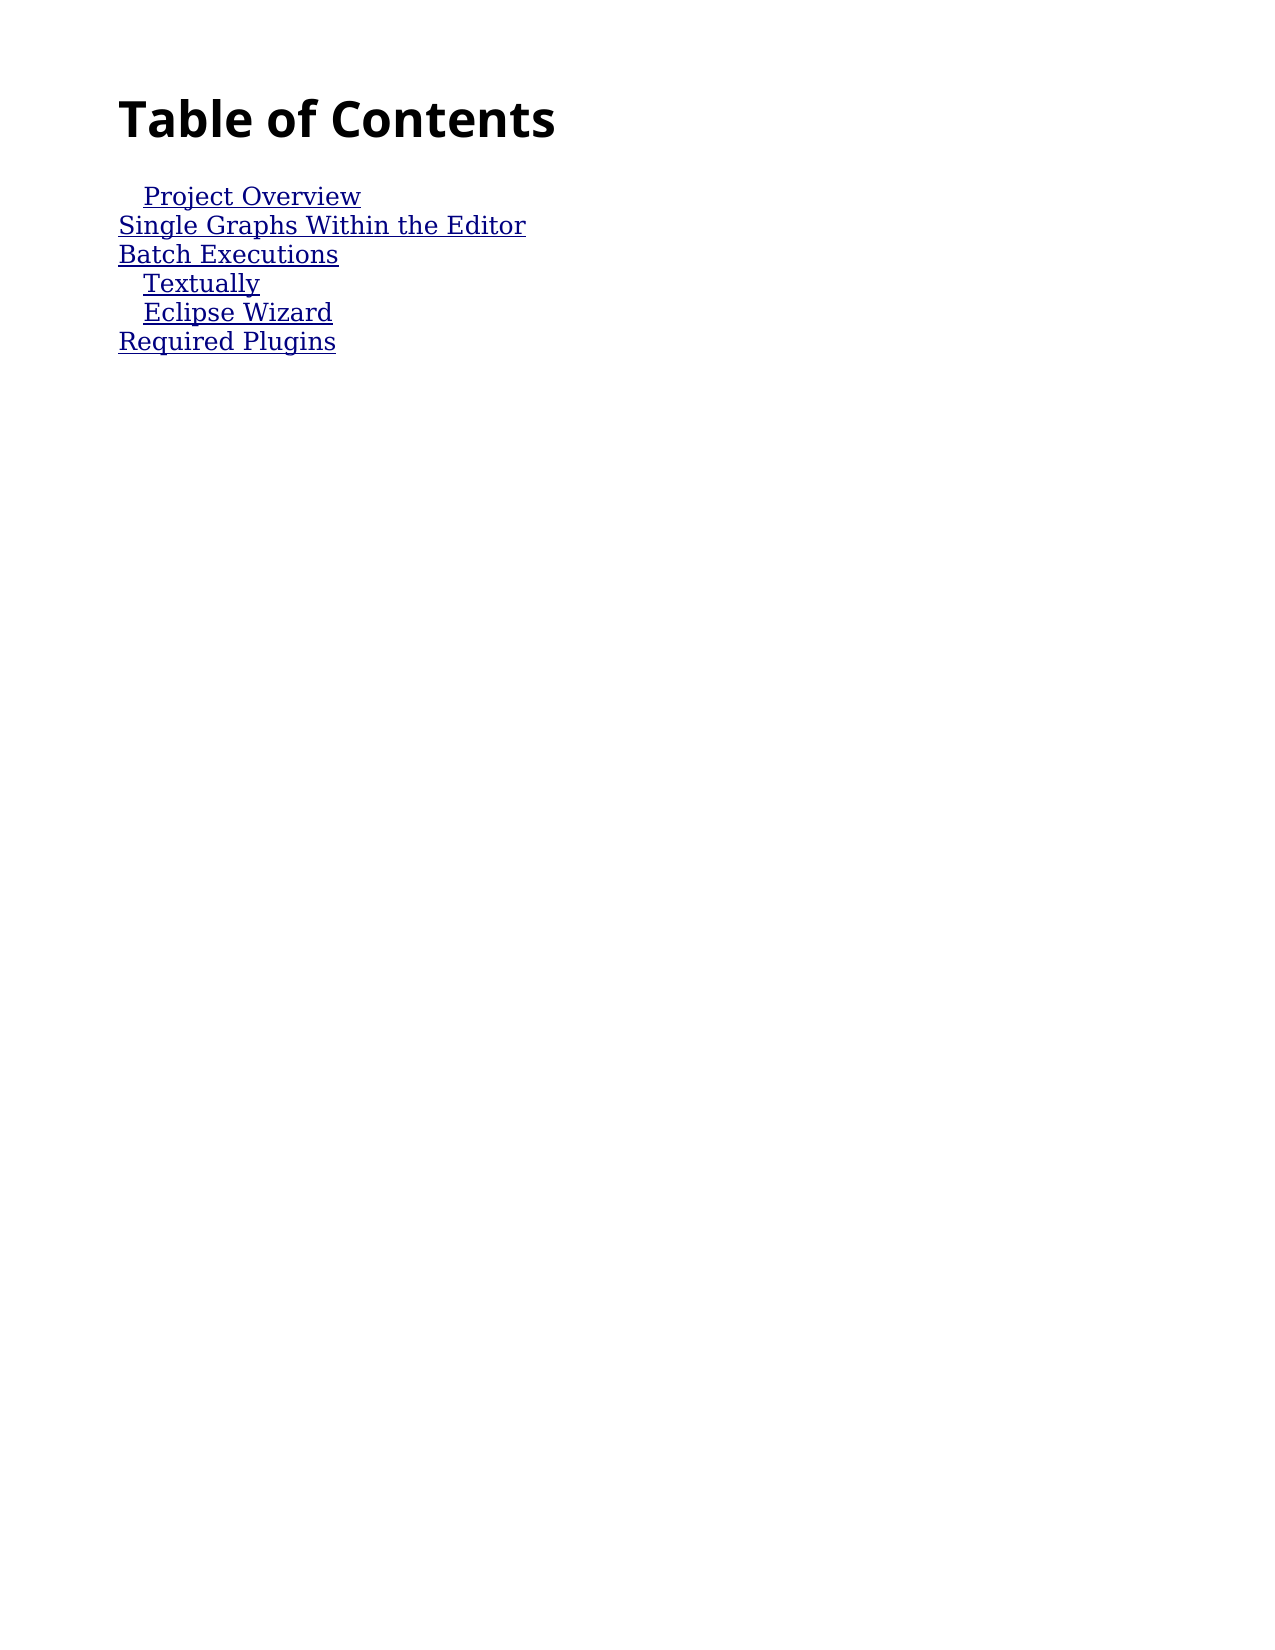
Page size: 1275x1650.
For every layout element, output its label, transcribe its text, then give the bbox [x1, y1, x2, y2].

text Batch Executions [118, 240, 1216, 269]
text Textually [143, 269, 1216, 298]
text Required Plugins [118, 327, 1216, 357]
text Single Graphs Within the Editor [118, 211, 1216, 240]
subtitle Table of Contents [118, 84, 1216, 152]
text Eclipse Wizard [143, 298, 1216, 327]
text Project Overview [143, 182, 1216, 211]
